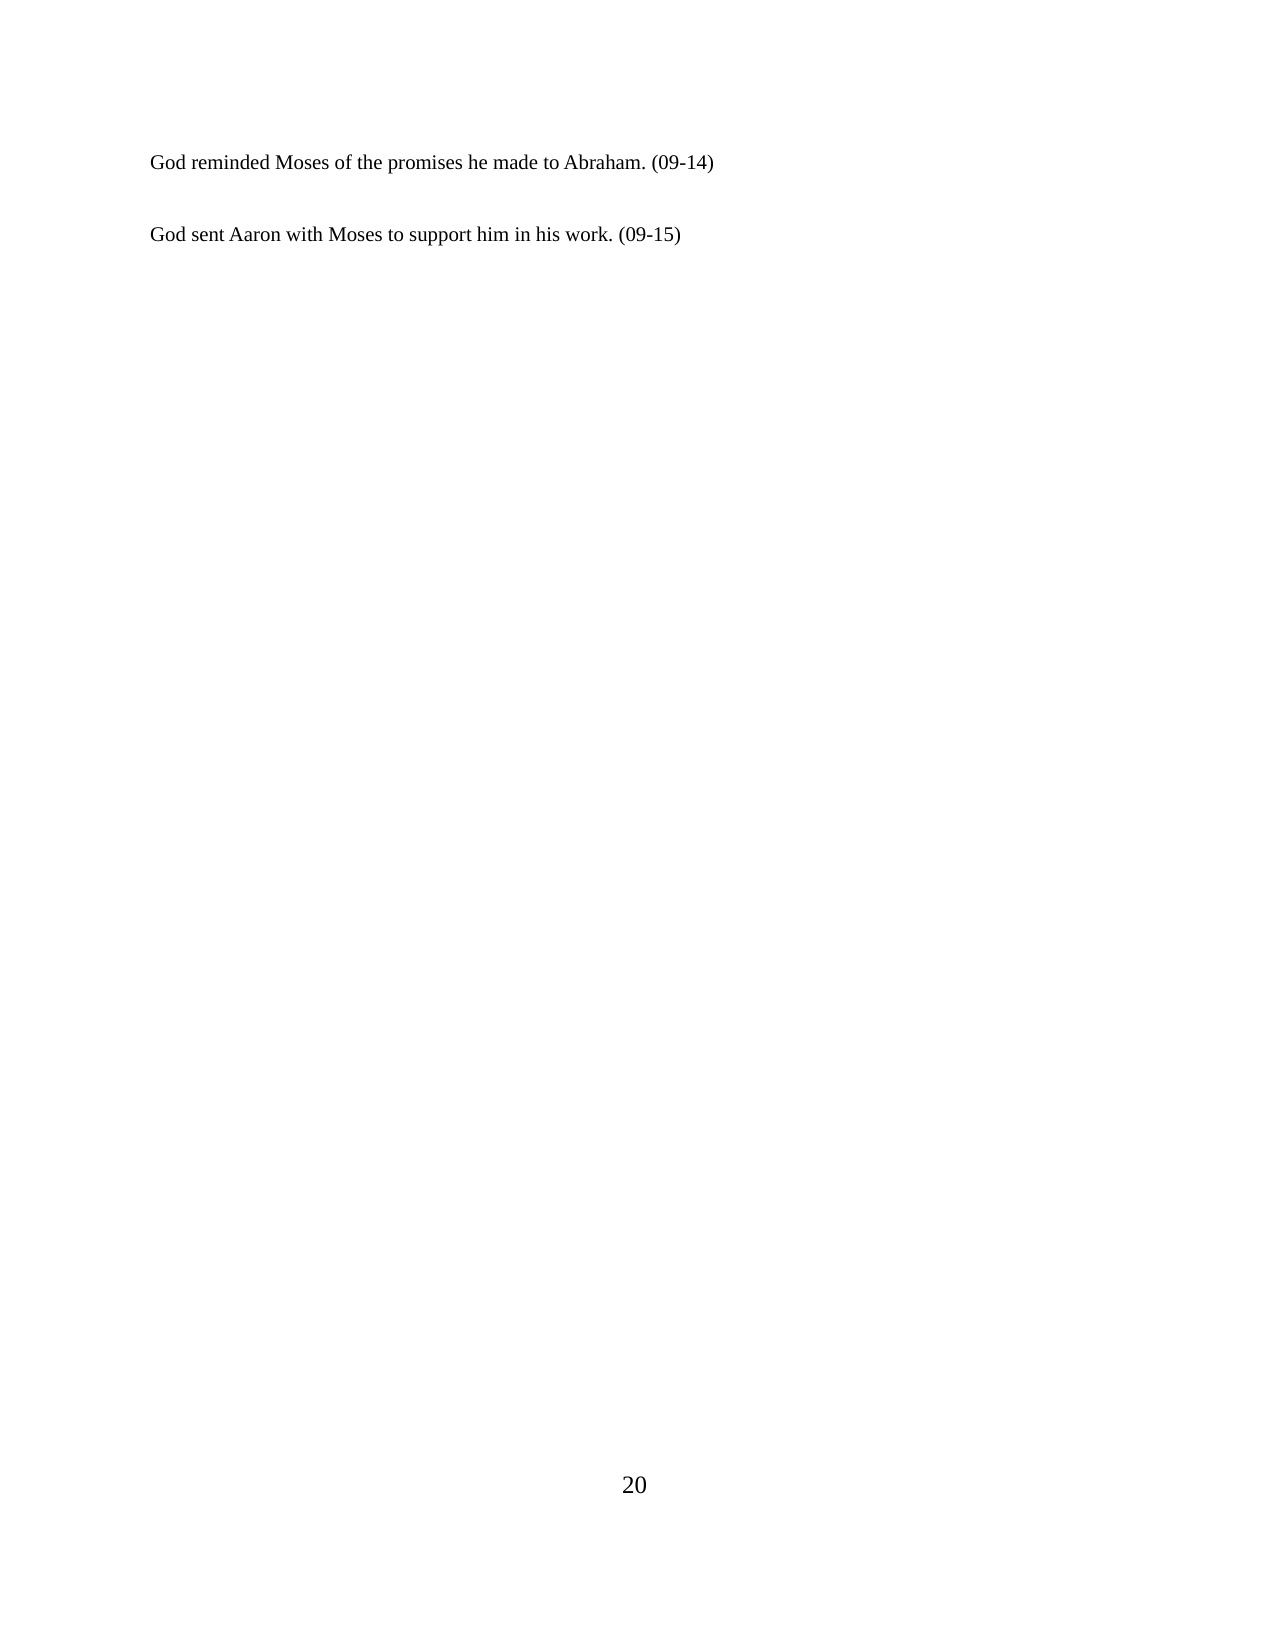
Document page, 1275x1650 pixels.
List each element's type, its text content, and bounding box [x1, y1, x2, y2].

text God sent Aaron with Moses to support him in his work. (09-15) [150, 222, 1125, 246]
text God reminded Moses of the promises he made to Abraham. (09-14) [150, 150, 1125, 174]
